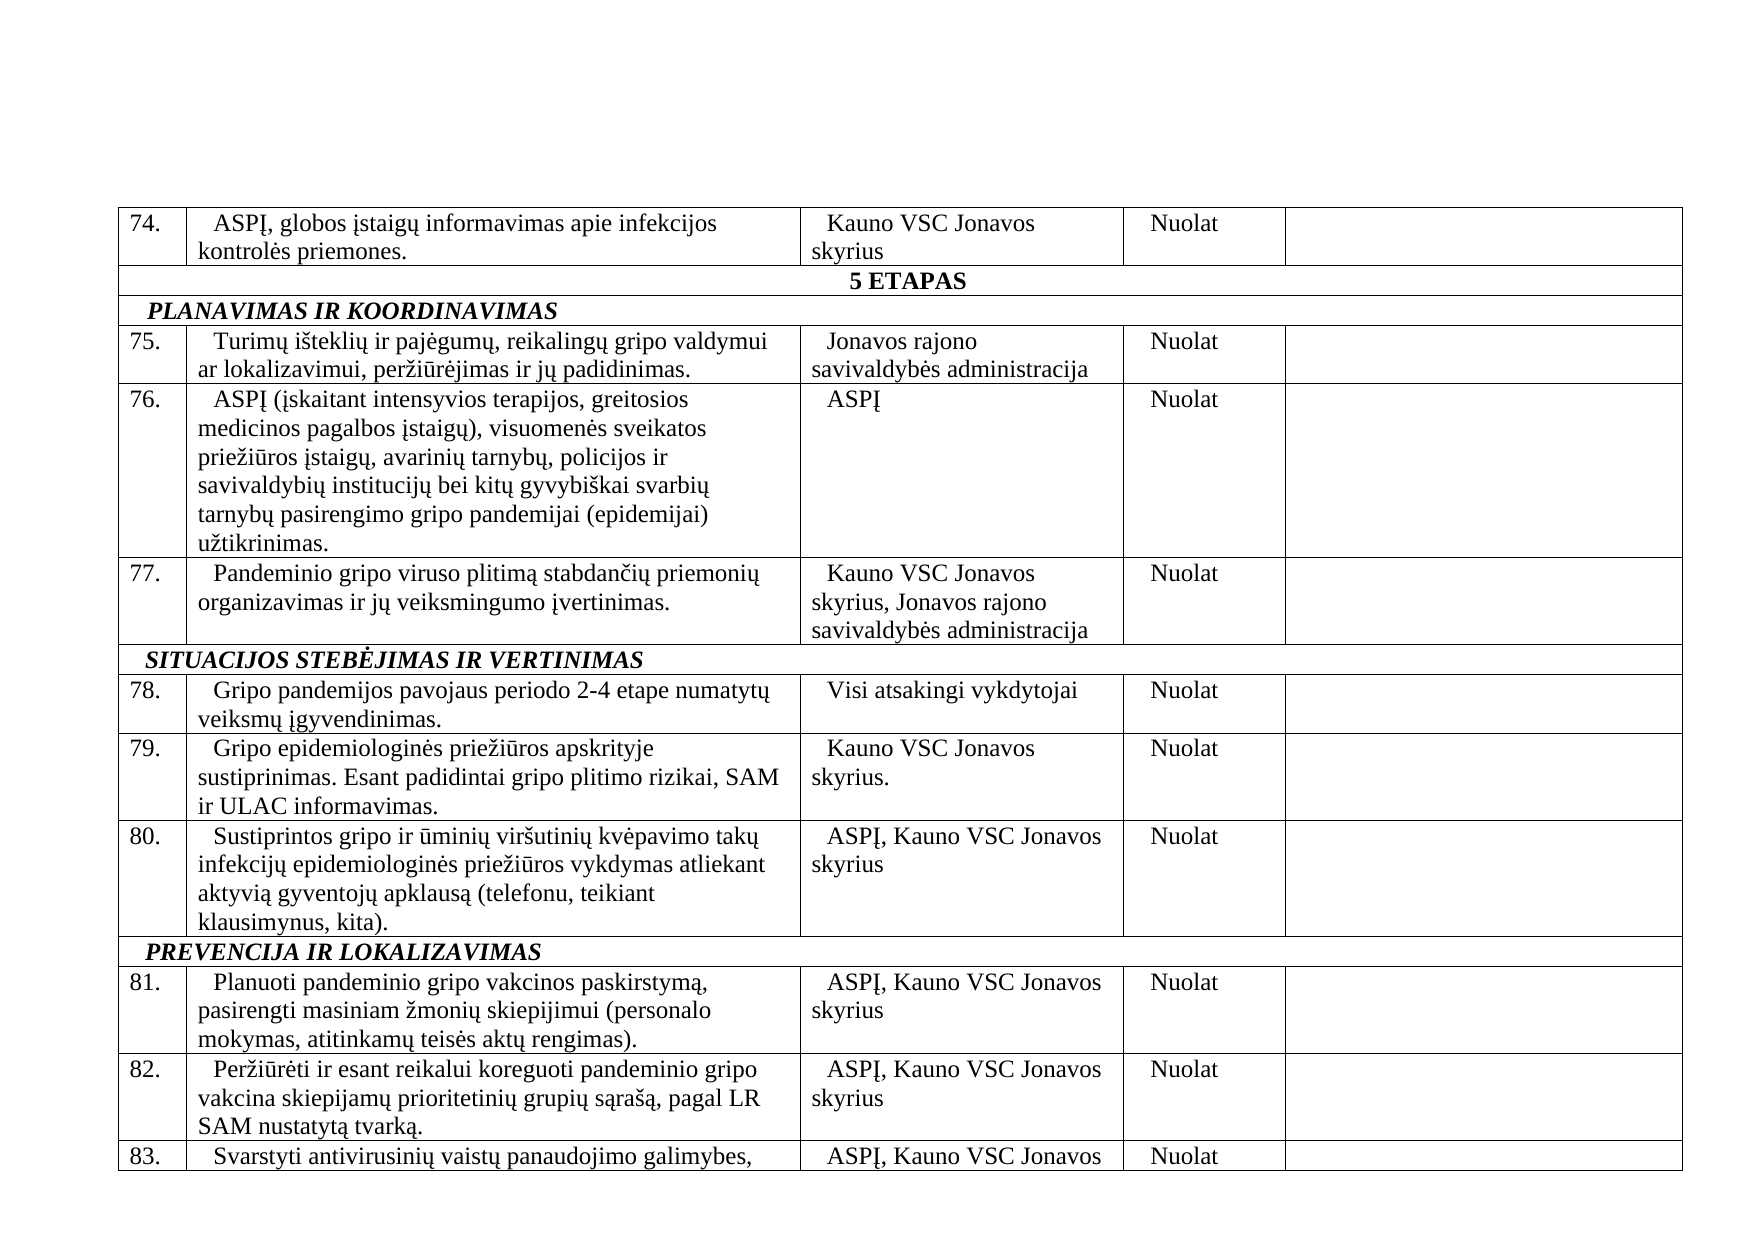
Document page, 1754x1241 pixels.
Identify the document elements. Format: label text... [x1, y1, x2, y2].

table_cell [1286, 558, 1682, 644]
table_cell [1286, 1141, 1682, 1170]
table_cell Nuolat [1124, 675, 1285, 732]
table_cell 81. [119, 967, 186, 1053]
table_cell SITUACIJOS STEBĖJIMAS IR VERTINIMAS [119, 645, 1682, 674]
table_cell [1286, 675, 1682, 732]
table_cell ASPĮ (įskaitant intensyvios terapijos, greitosios medicinos pagalbos įstaigų), visuomenės sveikatos priežiūros įstaigų, avarinių tarnybų, policijos ir savivaldybių institucijų bei kitų gyvybiškai svarbių tarnybų pasirengimo gripo pandemijai (epidemijai) užtikrinimas. [187, 384, 800, 557]
table_cell Svarstyti antivirusinių vaistų panaudojimo galimybes, [187, 1141, 800, 1170]
table_cell Peržiūrėti ir esant reikalui koreguoti pandeminio gripo vakcina skiepijamų prioritetinių grupių sąrašą, pagal LR SAM nustatytą tvarką. [187, 1054, 800, 1140]
table_cell Nuolat [1124, 1141, 1285, 1170]
table_cell 75. [119, 326, 186, 383]
table_cell Pandeminio gripo viruso plitimą stabdančių priemonių organizavimas ir jų veiksmingumo įvertinimas. [187, 558, 800, 644]
table_cell ASPĮ [801, 384, 1123, 557]
table_cell Kauno VSC Jonavos skyrius. [801, 734, 1123, 820]
table_cell [1286, 967, 1682, 1053]
table_cell Planuoti pandeminio gripo vakcinos paskirstymą, pasirengti masiniam žmonių skiepijimui (personalo mokymas, atitinkamų teisės aktų rengimas). [187, 967, 800, 1053]
table_cell ASPĮ, Kauno VSC Jonavos [801, 1141, 1123, 1170]
table_cell 5 ETAPAS [119, 266, 1682, 295]
table_cell Sustiprintos gripo ir ūminių viršutinių kvėpavimo takų infekcijų epidemiologinės priežiūros vykdymas atliekant aktyvią gyventojų apklausą (telefonu, teikiant klausimynus, kita). [187, 821, 800, 936]
table_cell Gripo pandemijos pavojaus periodo 2-4 etape numatytų veiksmų įgyvendinimas. [187, 675, 800, 732]
table_cell 82. [119, 1054, 186, 1140]
table_cell Nuolat [1124, 208, 1285, 265]
table_cell Kauno VSC Jonavos skyrius, Jonavos rajono savivaldybės administracija [801, 558, 1123, 644]
table_cell [1286, 326, 1682, 383]
table_cell 80. [119, 821, 186, 936]
table_cell 77. [119, 558, 186, 644]
table_cell 79. [119, 734, 186, 820]
table_cell Nuolat [1124, 326, 1285, 383]
table_cell 76. [119, 384, 186, 557]
table_cell Nuolat [1124, 558, 1285, 644]
table_cell Gripo epidemiologinės priežiūros apskrityje sustiprinimas. Esant padidintai gripo plitimo rizikai, SAM ir ULAC informavimas. [187, 734, 800, 820]
table_cell Nuolat [1124, 1054, 1285, 1140]
table_cell Visi atsakingi vykdytojai [801, 675, 1123, 732]
table_cell Nuolat [1124, 734, 1285, 820]
table_cell Nuolat [1124, 967, 1285, 1053]
table_cell ASPĮ, Kauno VSC Jonavos skyrius [801, 967, 1123, 1053]
table_cell Nuolat [1124, 384, 1285, 557]
table_cell PREVENCIJA IR LOKALIZAVIMAS [119, 937, 1682, 966]
table_cell [1286, 1054, 1682, 1140]
table_cell Jonavos rajono savivaldybės administracija [801, 326, 1123, 383]
table_cell PLANAVIMAS IR KOORDINAVIMAS [119, 296, 1682, 325]
table_cell ASPĮ, globos įstaigų informavimas apie infekcijos kontrolės priemones. [187, 208, 800, 265]
table_cell 78. [119, 675, 186, 732]
table_cell 83. [119, 1141, 186, 1170]
table_cell Nuolat [1124, 821, 1285, 936]
table_cell 74. [119, 208, 186, 265]
table_cell [1286, 208, 1682, 265]
table_cell ASPĮ, Kauno VSC Jonavos skyrius [801, 1054, 1123, 1140]
table_cell [1286, 734, 1682, 820]
table_cell Kauno VSC Jonavos skyrius [801, 208, 1123, 265]
table_cell ASPĮ, Kauno VSC Jonavos skyrius [801, 821, 1123, 936]
table_cell [1286, 821, 1682, 936]
table_cell Turimų išteklių ir pajėgumų, reikalingų gripo valdymui ar lokalizavimui, peržiūrėjimas ir jų padidinimas. [187, 326, 800, 383]
table_cell [1286, 384, 1682, 557]
